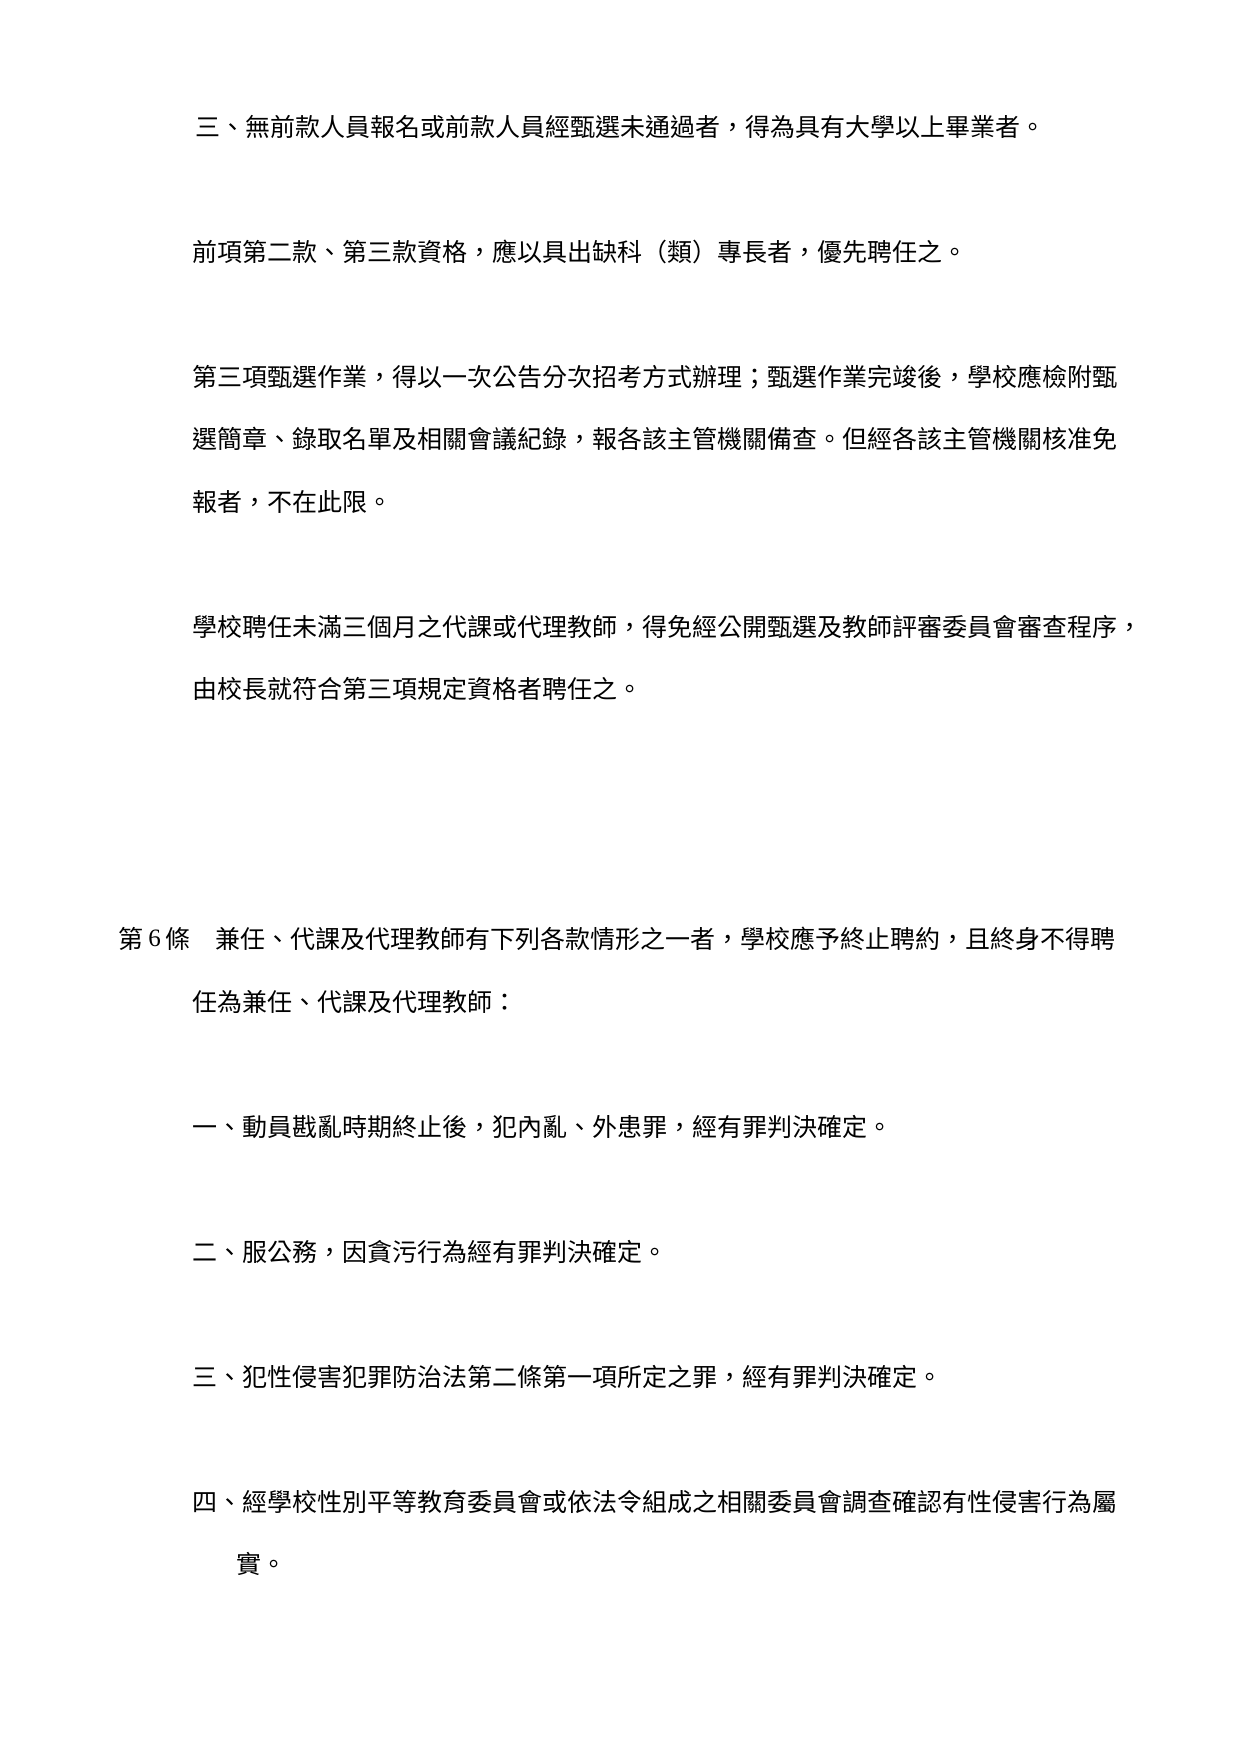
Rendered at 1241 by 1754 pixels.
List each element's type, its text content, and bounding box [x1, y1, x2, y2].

text 三、犯性侵害犯罪防治法第二條第一項所定之罪，經有罪判決確定。 [192, 1334, 1122, 1396]
text 三、無前款人員報名或前款人員經甄選未通過者，得為具有大學以上畢業者。 [118, 84, 1122, 146]
text 學校聘任未滿三個月之代課或代理教師，得免經公開甄選及教師評審委員會審查程序，由校長就符合第三項規定資格者聘任之。 [192, 584, 1122, 709]
text 一、動員戡亂時期終止後，犯內亂、外患罪，經有罪判決確定。 [192, 1084, 1122, 1146]
text 二、服公務，因貪污行為經有罪判決確定。 [192, 1209, 1122, 1271]
text 第6條 兼任、代課及代理教師有下列各款情形之一者，學校應予終止聘約，且終身不得聘任為兼任、代課及代理教師： [118, 896, 1122, 1021]
text 四、經學校性別平等教育委員會或依法令組成之相關委員會調查確認有性侵害行為屬實。 [192, 1459, 1122, 1584]
text 前項第二款、第三款資格，應以具出缺科（類）專長者，優先聘任之。 [192, 209, 1122, 271]
text 第三項甄選作業，得以一次公告分次招考方式辦理；甄選作業完竣後，學校應檢附甄選簡章、錄取名單及相關會議紀錄，報各該主管機關備查。但經各該主管機關核准免報者，不在此限。 [192, 334, 1122, 521]
